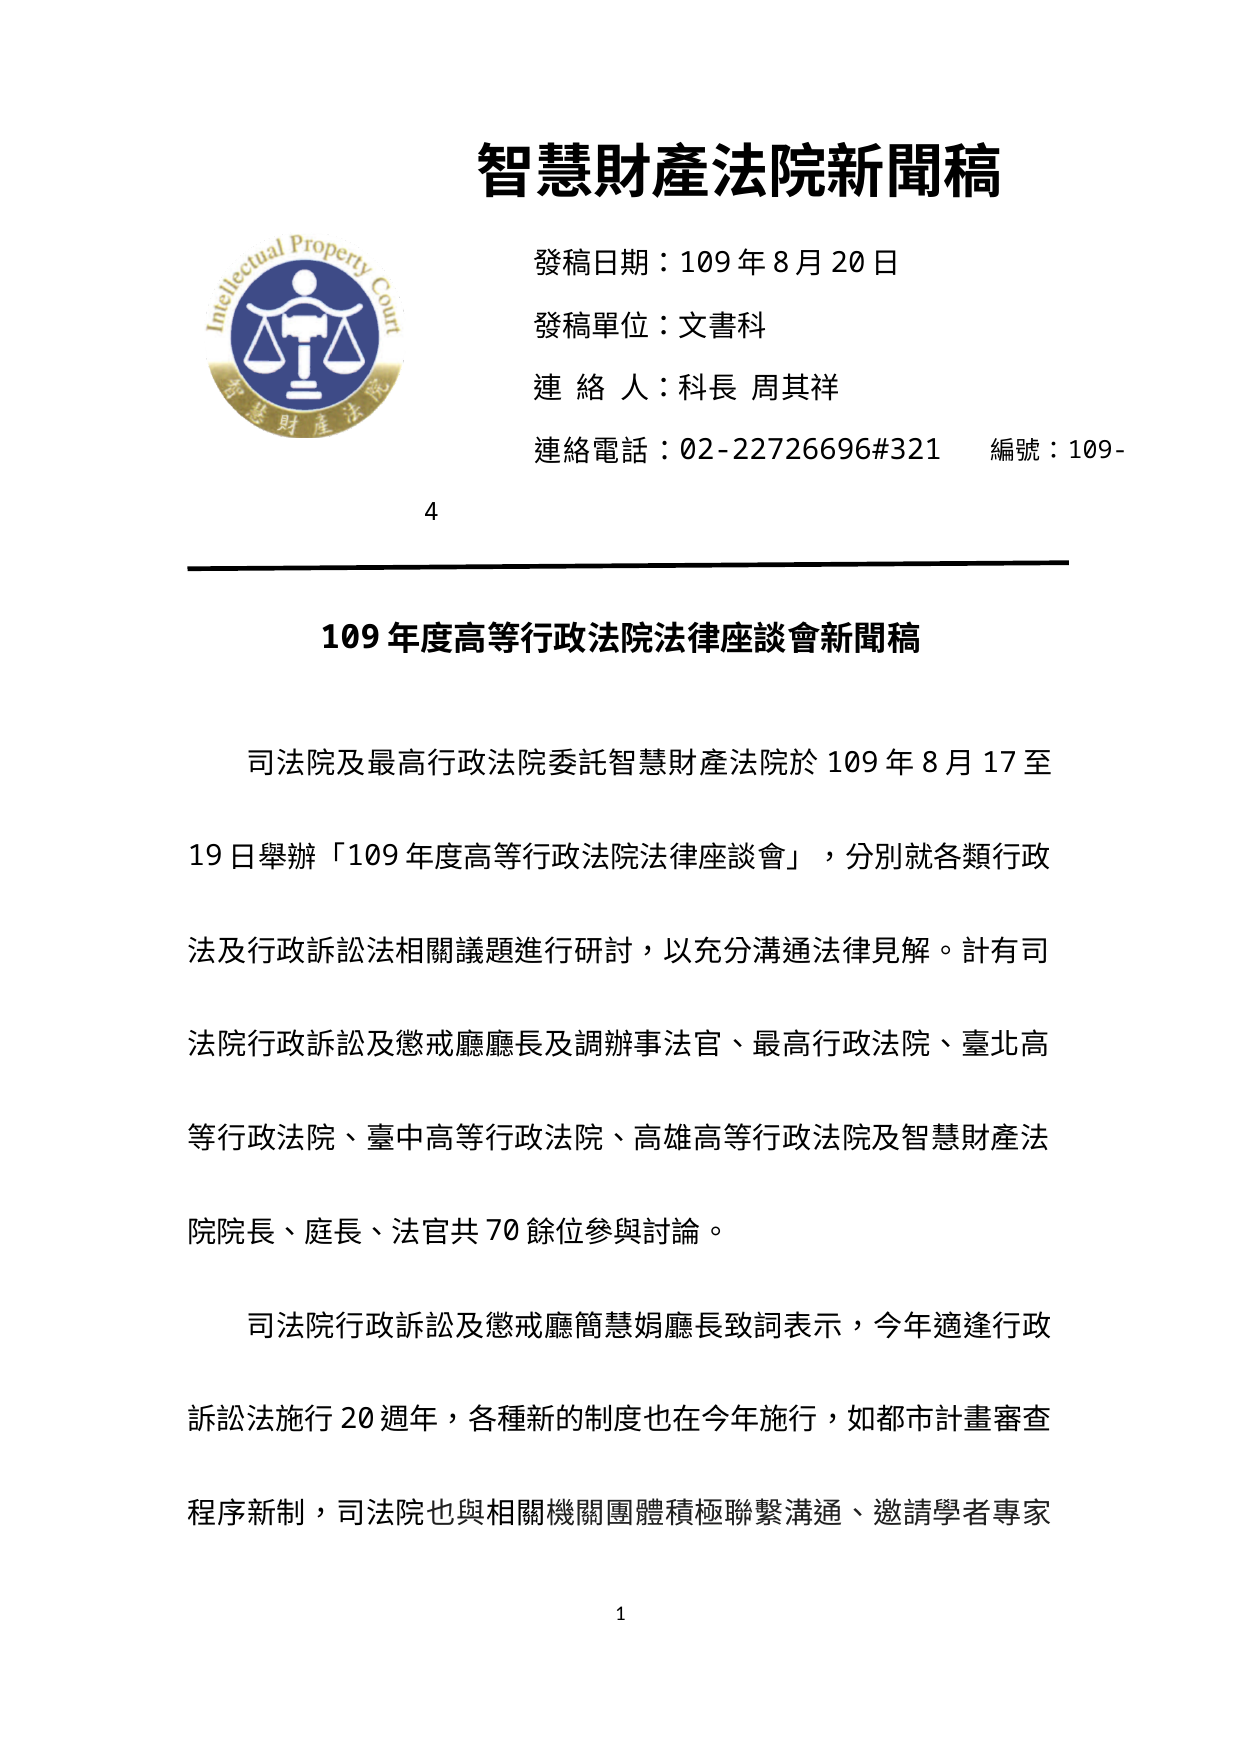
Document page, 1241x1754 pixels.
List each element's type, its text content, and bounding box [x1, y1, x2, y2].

table_header 智慧財產法院新聞稿 發稿日期：109年8月20日 發稿單位：文書科 連 絡 人：科長 周其祥 連絡電話：02-22726696#321 編號：109-4 [421, 94, 1130, 532]
text 司法院行政訴訟及懲戒廳簡慧娟廳長致詞表示，今年適逢行政訴訟法施行20週年，各種新的制度也在今年施行，如都市計畫審查程序新制，司法院也與相關機關團體積極聯繫溝通、邀請學者專家 [187, 1282, 1053, 1532]
text 109年度高等行政法院法律座談會新聞稿 [187, 594, 1053, 657]
table_header [172, 94, 421, 532]
text 司法院及最高行政法院委託智慧財產法院於109年8月17至19日舉辦「109年度高等行政法院法律座談會」，分別就各類行政法及行政訴訟法相關議題進行研討，以充分溝通法律見解。計有司法院行政訴訟及懲戒廳廳長及調辦事法官、最高行政法院、臺北高等行政法院、臺中高等行政法院、高雄高等行政法院及智慧財產法院院長、庭長、法官共70餘位參與討論。 [187, 719, 1053, 1250]
